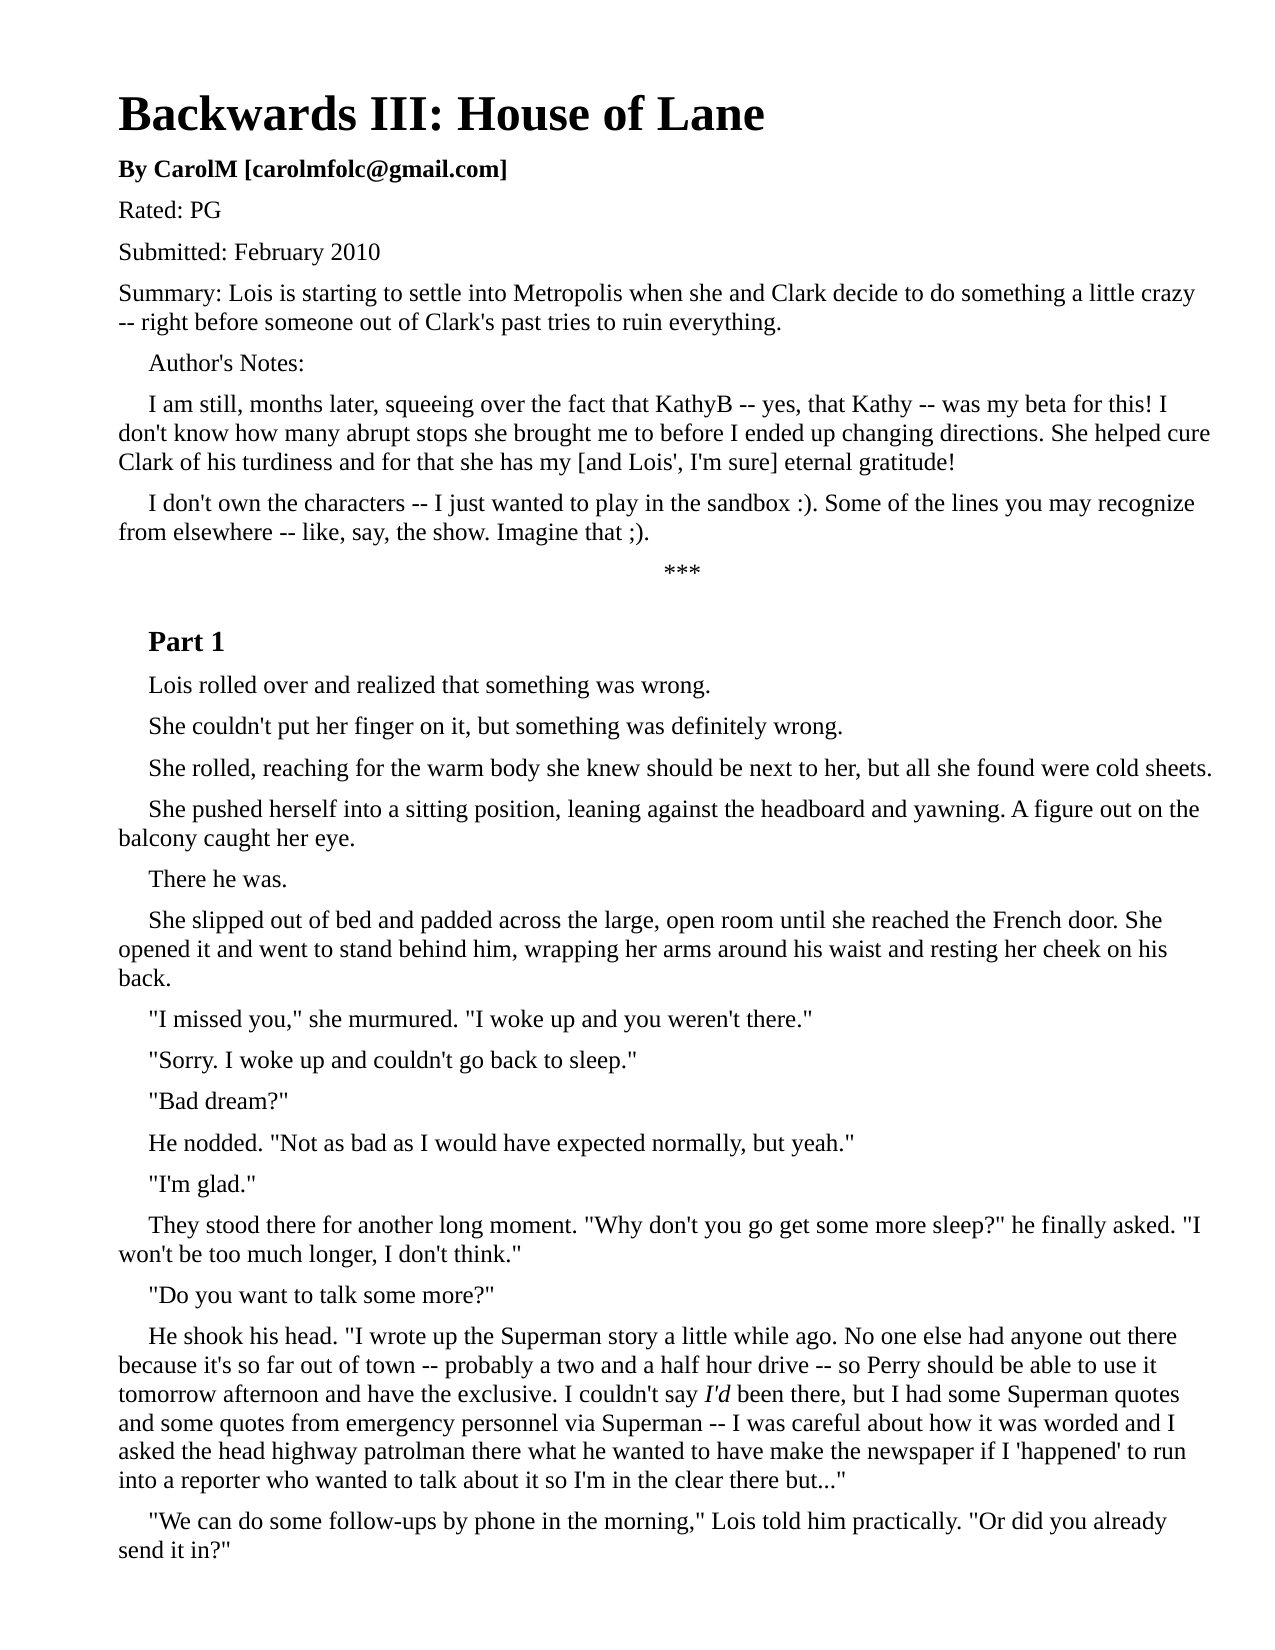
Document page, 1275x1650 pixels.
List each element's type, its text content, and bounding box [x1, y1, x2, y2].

text "Sorry. I woke up and couldn't go back to sleep." [118, 1045, 1216, 1074]
text Submitted: February 2010 [118, 237, 1216, 265]
text They stood there for another long moment. "Why don't you go get some more sleep?" he finally asked. "I won't be too much longer, I don't think." [118, 1210, 1216, 1268]
text She slipped out of bed and padded across the large, open room until she reached the French door. She opened it and went to stand behind him, wrapping her arms around his waist and resting her cheek on his back. [118, 905, 1216, 991]
subtitle Part 1 [118, 624, 1216, 658]
text "I'm glad." [118, 1169, 1216, 1198]
text "I missed you," she murmured. "I woke up and you weren't there." [118, 1004, 1216, 1033]
text Lois rolled over and realized that something was wrong. [118, 670, 1216, 699]
text "Bad dream?" [118, 1086, 1216, 1115]
subtitle Backwards III: House of Lane [118, 84, 1216, 142]
text Rated: PG [118, 195, 1216, 224]
text "Do you want to talk some more?" [118, 1280, 1216, 1309]
text Summary: Lois is starting to settle into Metropolis when she and Clark decide to do something a little crazy -- right before someone out of Clark's past tries to ruin everything. [118, 278, 1216, 335]
text Author's Notes: [118, 348, 1216, 377]
text "We can do some follow-ups by phone in the morning," Lois told him practically. "Or did you already send it in?" [118, 1506, 1216, 1564]
text She pushed herself into a sitting position, leaning against the headboard and yawning. A figure out on the balcony caught her eye. [118, 794, 1216, 851]
text *** [118, 558, 1216, 587]
text She couldn't put her finger on it, but something was definitely wrong. [118, 711, 1216, 740]
text He shook his head. "I wrote up the Superman story a little while ago. No one else had anyone out there because it's so far out of town -- probably a two and a half hour drive -- so Perry should be able to use it tomorrow afternoon and have the exclusive. I couldn't say I'd been there, but I had some Superman quotes and some quotes from emergency personnel via Superman -- I was careful about how it was worded and I asked the head highway patrolman there what he wanted to have make the newspaper if I 'happened' to run into a reporter who wanted to talk about it so I'm in the clear there but..." [118, 1321, 1216, 1494]
text I am still, months later, squeeing over the fact that KathyB -- yes, that Kathy -- was my beta for this! I don't know how many abrupt stops she brought me to before I ended up changing directions. She helped cure Clark of his turdiness and for that she has my [and Lois', I'm sure] eternal gratitude! [118, 389, 1216, 475]
text I don't own the characters -- I just wanted to play in the sandbox :). Some of the lines you may recognize from elsewhere -- like, say, the show. Imagine that ;). [118, 488, 1216, 545]
text She rolled, reaching for the warm body she knew should be next to her, but all she found were cold sheets. [118, 753, 1216, 781]
text By CarolM [carolmfolc@gmail.com] [118, 154, 1216, 183]
text There he was. [118, 864, 1216, 893]
text He nodded. "Not as bad as I would have expected normally, but yeah." [118, 1128, 1216, 1156]
